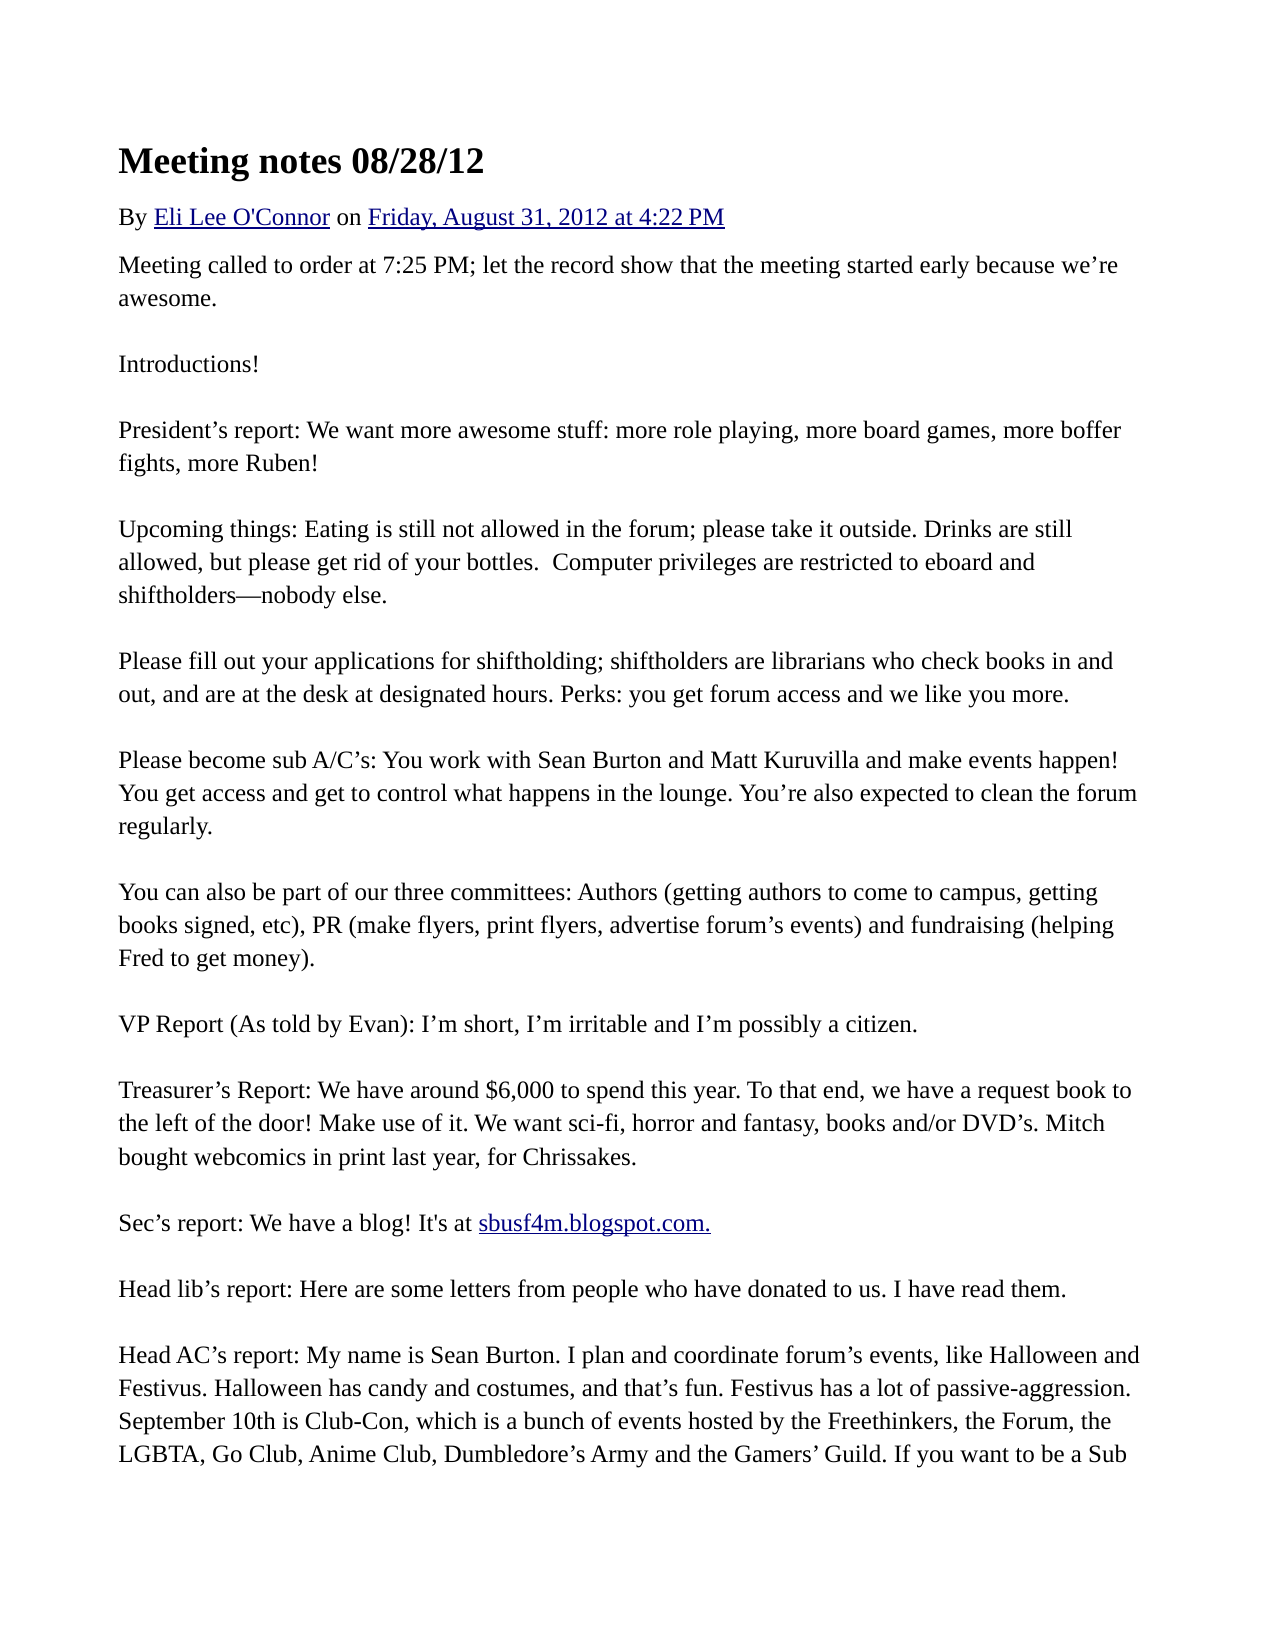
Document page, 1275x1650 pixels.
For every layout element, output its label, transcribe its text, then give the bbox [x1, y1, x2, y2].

text Please become sub A/C’s: You work with Sean Burton and Matt Kuruvilla and make events happen! You get access and get to control what happens in the lounge. You’re also expected to clean the forum regularly. [118, 745, 1157, 840]
text Meeting called to order at 7:25 PM; let the record show that the meeting started early because we’re awesome. [118, 250, 1157, 312]
text Please fill out your applications for shiftholding; shiftholders are librarians who check books in and out, and are at the desk at designated hours. Perks: you get forum access and we like you more. [118, 646, 1157, 708]
text VP Report (As told by Evan): I’m short, I’m irritable and I’m possibly a citizen. [118, 1009, 1157, 1038]
text Treasurer’s Report: We have around $6,000 to spend this year. To that end, we have a request book to the left of the door! Make use of it. We want sci-fi, horror and fantasy, books and/or DVD’s. Mitch bought webcomics in print last year, for Chrissakes. [118, 1076, 1157, 1170]
text By Eli Lee O'Connor on Friday, August 31, 2012 at 4:22 PM [118, 202, 1157, 231]
text President’s report: We want more awesome stuff: more role playing, more board games, more boffer fights, more Ruben! [118, 415, 1157, 477]
text You can also be part of our three committees: Authors (getting authors to come to campus, getting books signed, etc), PR (make flyers, print flyers, advertise forum’s events) and fundraising (helping Fred to get money). [118, 877, 1157, 972]
text Head AC’s report: My name is Sean Burton. I plan and coordinate forum’s events, like Halloween and Festivus. Halloween has candy and costumes, and that’s fun. Festivus has a lot of passive-aggression. September 10th is Club-Con, which is a bunch of events hosted by the Freethinkers, the Forum, the LGBTA, Go Club, Anime Club, Dumbledore’s Army and the Gamers’ Guild. If you want to be a Sub [118, 1340, 1157, 1467]
text Sec’s report: We have a blog! It's at sbusf4m.blogspot.com. [118, 1208, 1157, 1236]
text Introductions! [118, 349, 1157, 378]
text Head lib’s report: Here are some letters from people who have donated to us. I have read them. [118, 1274, 1157, 1302]
subtitle Meeting notes 08/28/12 [118, 139, 1157, 182]
text Upcoming things: Eating is still not allowed in the forum; please take it outside. Drinks are still allowed, but please get rid of your bottles. Computer privileges are restricted to eboard and shiftholders—nobody else. [118, 514, 1157, 609]
